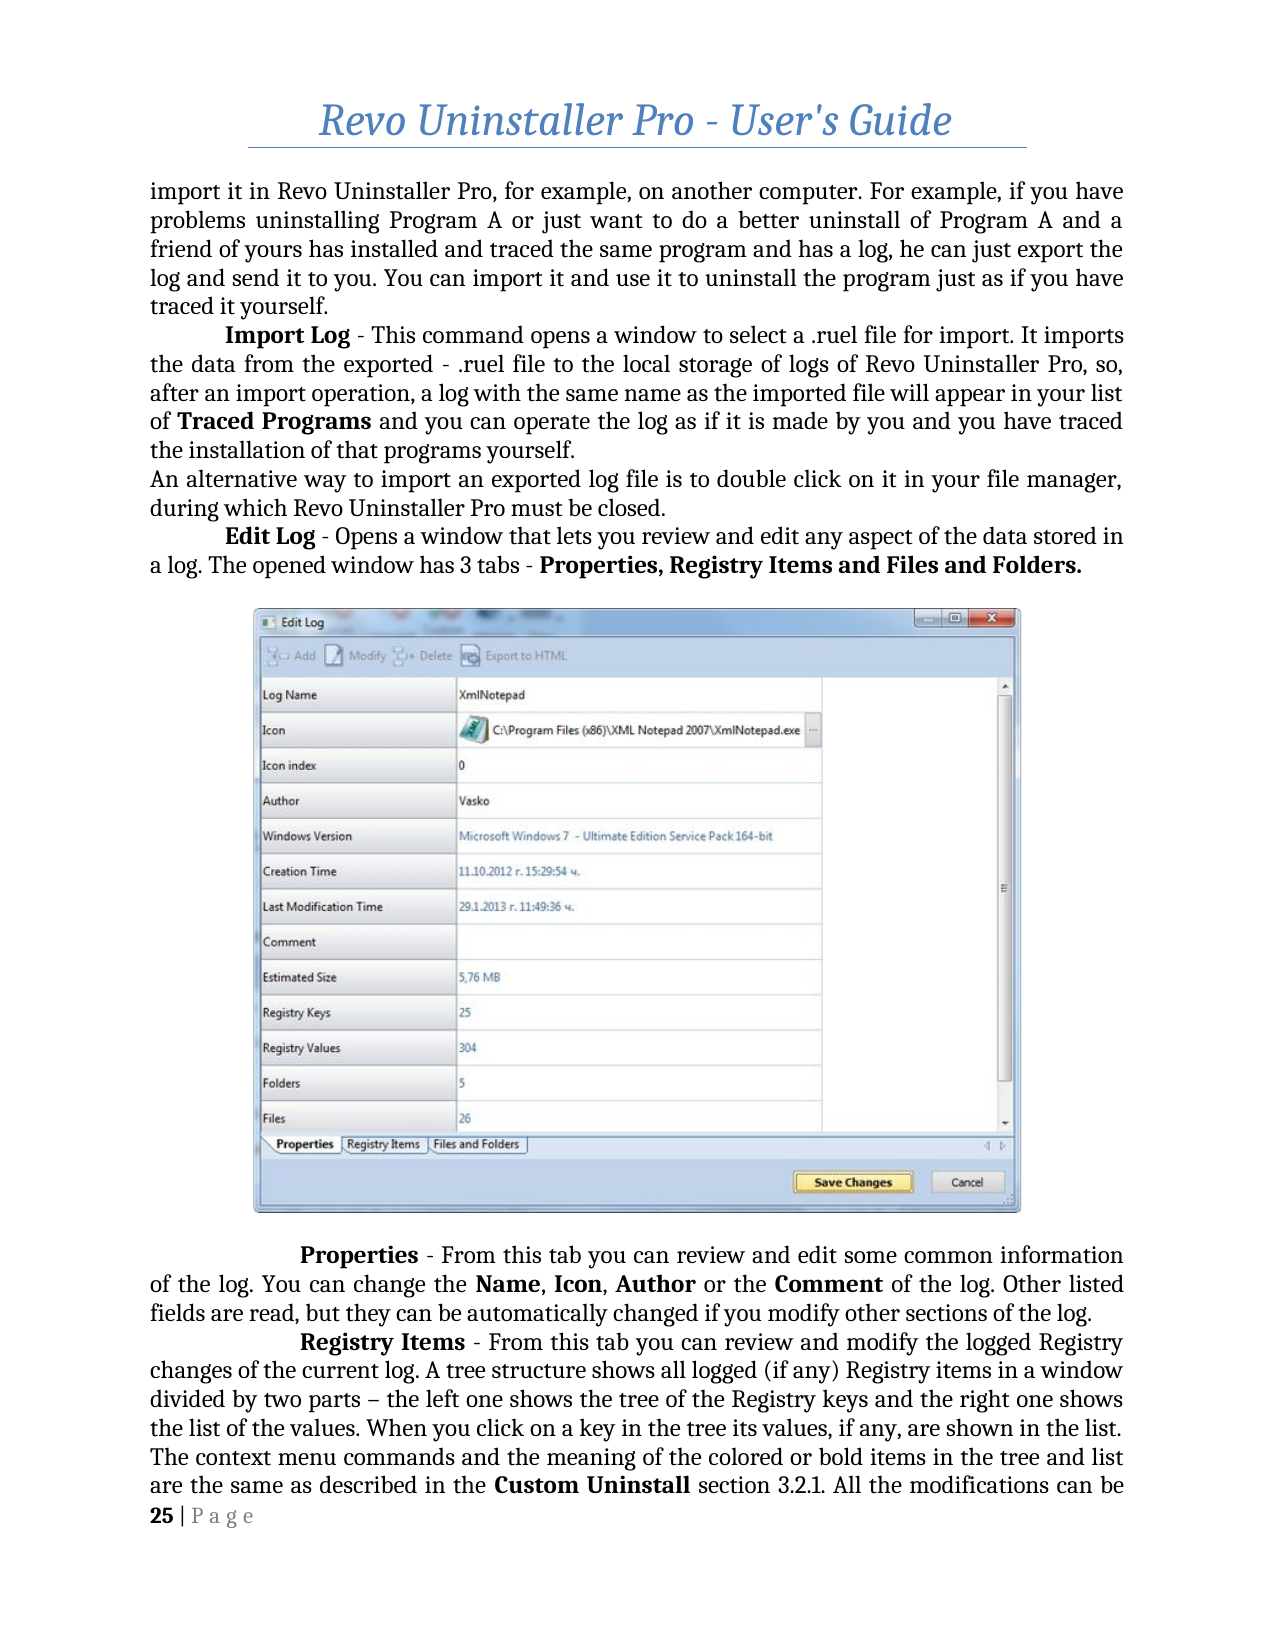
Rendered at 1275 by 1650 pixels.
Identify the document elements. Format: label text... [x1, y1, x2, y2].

text Registry Items - From this tab you can review and modify the logged Registry changes of the current log. A tree structure shows all logged (if any) Registry items in a window divided by two parts – the left one shows the tree of the Registry keys and the right one shows the list of the values. When you click on a key in the tree its values, if any, are shown in the list. The context menu commands and the meaning of the colored or bold items in the tree and list are the same as described in the Custom Uninstall section 3.2.1. All the modifications can be [150, 1327, 1125, 1500]
text Edit Log - Opens a window that lets you review and edit any aspect of the data stored in a log. The opened window has 3 tabs - Properties, Registry Items and Files and Folders. [150, 522, 1125, 580]
text import it in Revo Uninstaller Pro, for example, on another computer. For example, if you have problems uninstalling Program A or just want to do a better uninstall of Program A and a friend of yours has installed and traced the same program and has a log, he can just export the log and send it to you. You can import it and use it to uninstall the program just as if you have traced it yourself. [150, 177, 1125, 321]
text Import Log - This command opens a window to select a .ruel file for import. It imports the data from the exported - .ruel file to the local storage of logs of Revo Uninstaller Pro, so, after an import operation, a log with the same name as the imported file will appear in your list of Traced Programs and you can operate the log as if it is made by you and you have traced the installation of that programs yourself. [150, 321, 1125, 465]
text Properties - From this tab you can review and edit some common information of the log. You can change the Name, Icon, Author or the Comment of the log. Other listed fields are read, but they can be automatically changed if you modify other sections of the log. [150, 1241, 1125, 1327]
text An alternative way to import an exported log file is to double click on it in your file manager, during which Revo Uninstaller Pro must be closed. [150, 465, 1125, 522]
